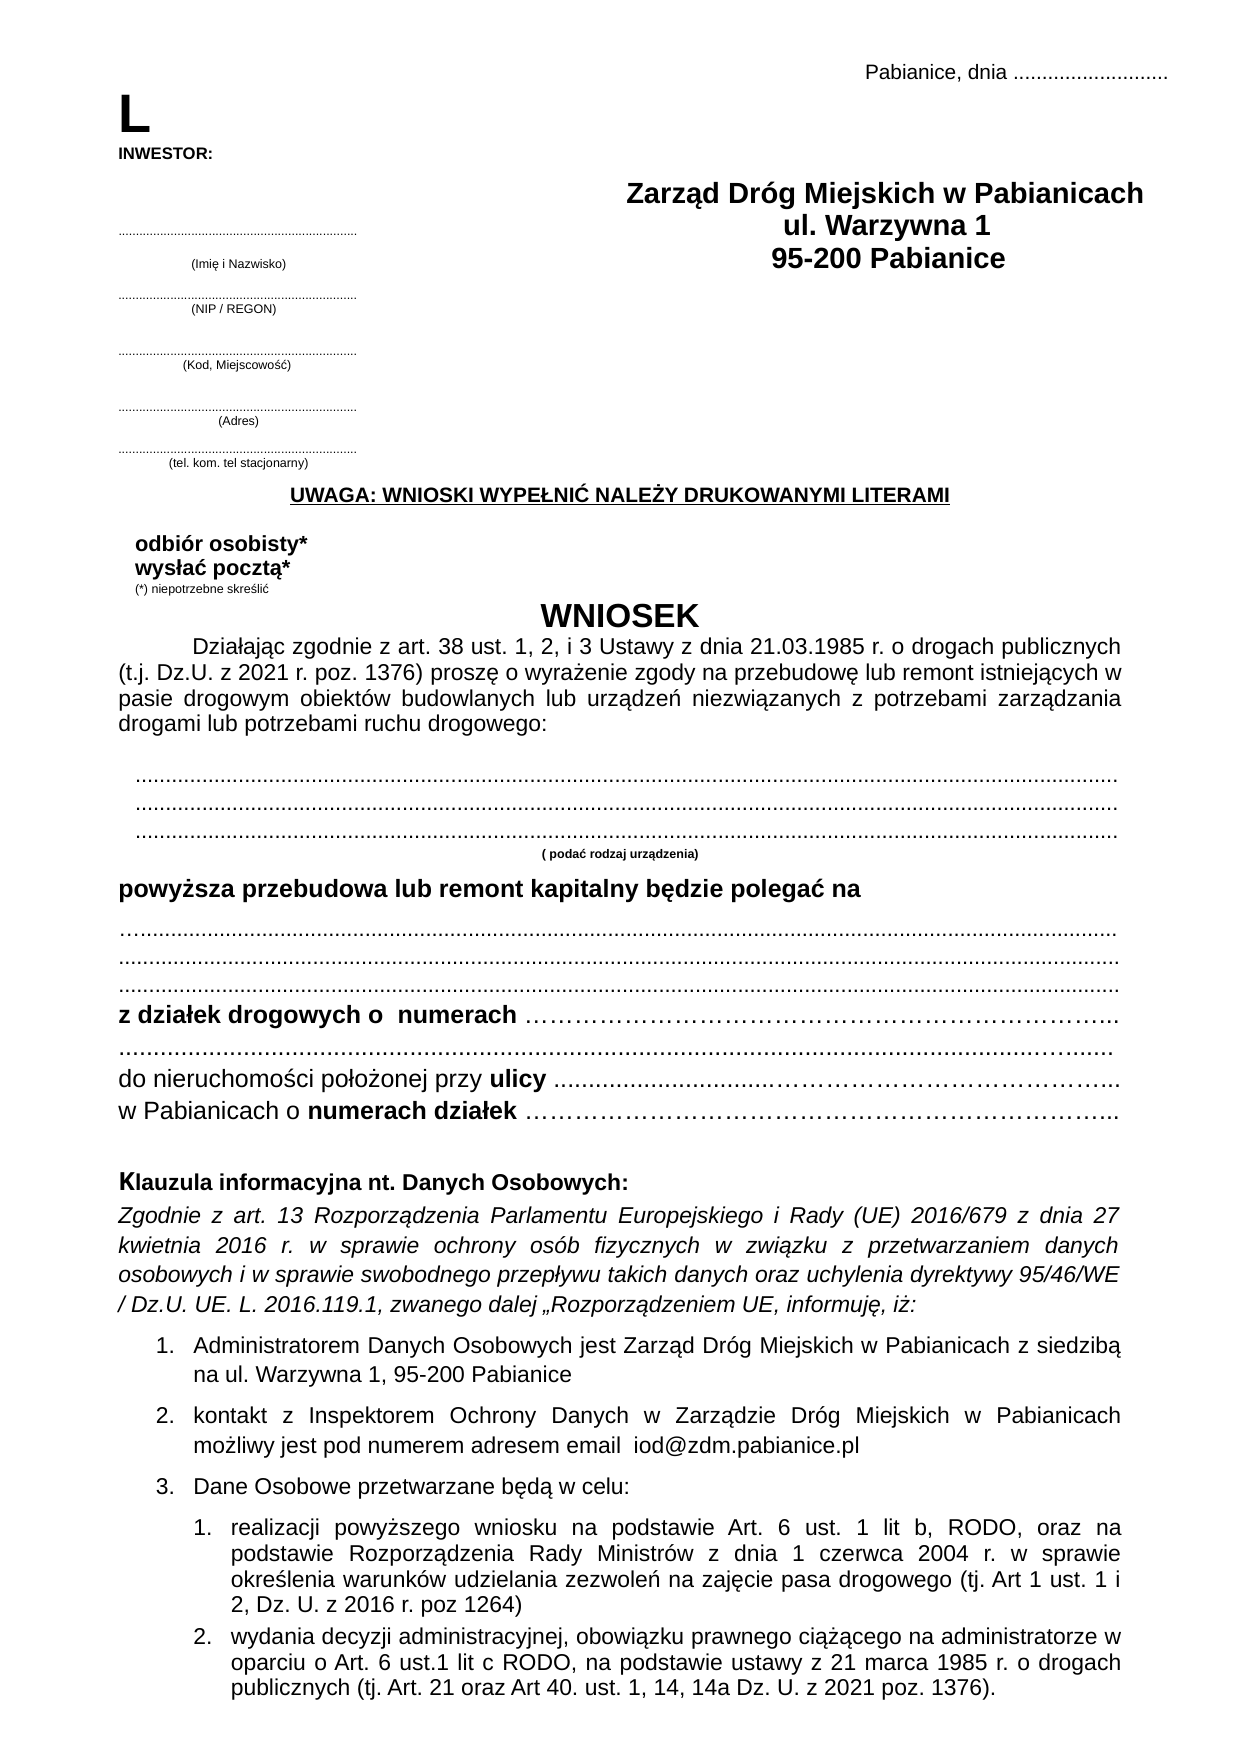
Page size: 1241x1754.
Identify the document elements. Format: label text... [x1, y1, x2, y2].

text ..................................................................... [118, 344, 1169, 358]
text WNIOSEK [118, 597, 1122, 634]
list wydania decyzji administracyjnej, obowiązku prawnego ciążącego na administratorze w oparciu o Art. 6 ust.1 lit c RODO, na podstawie ustawy z 21 marca 1985 r. o drogach publicznych (tj. Art. 21 oraz Art 40. ust. 1, 14, 14a Dz. U. z 2021 poz. 1376). [193, 1623, 1122, 1700]
text do nieruchomości położonej przy ulicy ................................…………………………………... [118, 1065, 1122, 1093]
text (Adres) [118, 414, 1169, 428]
text z działek drogowych o numerach ……………………………………………………………... .....................................................................................................................................…....... [118, 1001, 1122, 1061]
text (Kod, Miejscowość) [118, 358, 1169, 372]
text (NIP / REGON) [118, 302, 1169, 316]
text w Pabianicach o numerach działek ……………………………………………………………... [118, 1097, 1122, 1125]
text (Imię i Nazwisko) 95-200 Pabianice [118, 242, 1169, 274]
text INWESTOR: [118, 144, 1169, 163]
text ..................................................................... ul. Warzywna 1 [118, 209, 1169, 242]
text ..................................................................... [118, 400, 1169, 414]
text Zarząd Dróg Miejskich w Pabianicach [118, 177, 1169, 209]
text odbiór osobisty* [118, 532, 1122, 556]
text Pabianice, dnia ........................... [118, 60, 1169, 83]
text (tel. kom. tel stacjonarny) [118, 456, 1169, 470]
text Zgodnie z art. 13 Rozporządzenia Parlamentu Europejskiego i Rady (UE) 2016/679 z dnia 27 kwietnia 2016 r. w sprawie ochrony osób fizycznych w związku z przetwarzaniem danych osobowych i w sprawie swobodnego przepływu takich danych oraz uchylenia dyrektywy 95/46/WE / Dz.U. UE. L. 2016.119.1, zwanego dalej „Rozporządzeniem UE, informuję, iż: [118, 1203, 1122, 1317]
text ..................................................................... [118, 442, 1169, 456]
list Dane Osobowe przetwarzane będą w celu: [156, 1474, 1122, 1499]
text ...................................................................................................................................................................................................................................................................................................................................................................................................................................................................................................... [135, 762, 1122, 843]
text (*) niepotrzebne skreślić [118, 581, 1122, 597]
list kontakt z Inspektorem Ochrony Danych w Zarządzie Dróg Miejskich w Pabianicach możliwy jest pod numerem adresem email iod@zdm.pabianice.pl [156, 1403, 1122, 1458]
text ( podać rodzaj urządzenia) [118, 847, 1122, 861]
list Administratorem Danych Osobowych jest Zarząd Dróg Miejskich w Pabianicach z siedzibą na ul. Warzywna 1, 95-200 Pabianice [156, 1333, 1122, 1388]
text L [118, 83, 1169, 144]
text …........................................................................................................................................................................................................................................................................................................................................................................................................................................................................................................... [118, 916, 1122, 997]
text Działając zgodnie z art. 38 ust. 1, 2, i 3 Ustawy z dnia 21.03.1985 r. o drogach publicznych (t.j. Dz.U. z 2021 r. poz. 1376) proszę o wyrażenie zgody na przebudowę lub remont istniejących w pasie drogowym obiektów budowlanych lub urządzeń niezwiązanych z potrzebami zarządzania drogami lub potrzebami ruchu drogowego: [118, 634, 1122, 737]
text ..................................................................... [118, 288, 1169, 302]
list realizacji powyższego wniosku na podstawie Art. 6 ust. 1 lit b, RODO, oraz na podstawie Rozporządzenia Rady Ministrów z dnia 1 czerwca 2004 r. w sprawie określenia warunków udzielania zezwoleń na zajęcie pasa drogowego (tj. Art 1 ust. 1 i 2, Dz. U. z 2016 r. poz 1264) [193, 1515, 1122, 1618]
text UWAGA: WNIOSKI WYPEŁNIĆ NALEŻY DRUKOWANYMI LITERAMI [118, 484, 1122, 507]
text powyższa przebudowa lub remont kapitalny będzie polegać na [118, 874, 1122, 902]
text Klauzula informacyjna nt. Danych Osobowych: [118, 1163, 1122, 1197]
text wysłać pocztą* [118, 556, 1122, 581]
